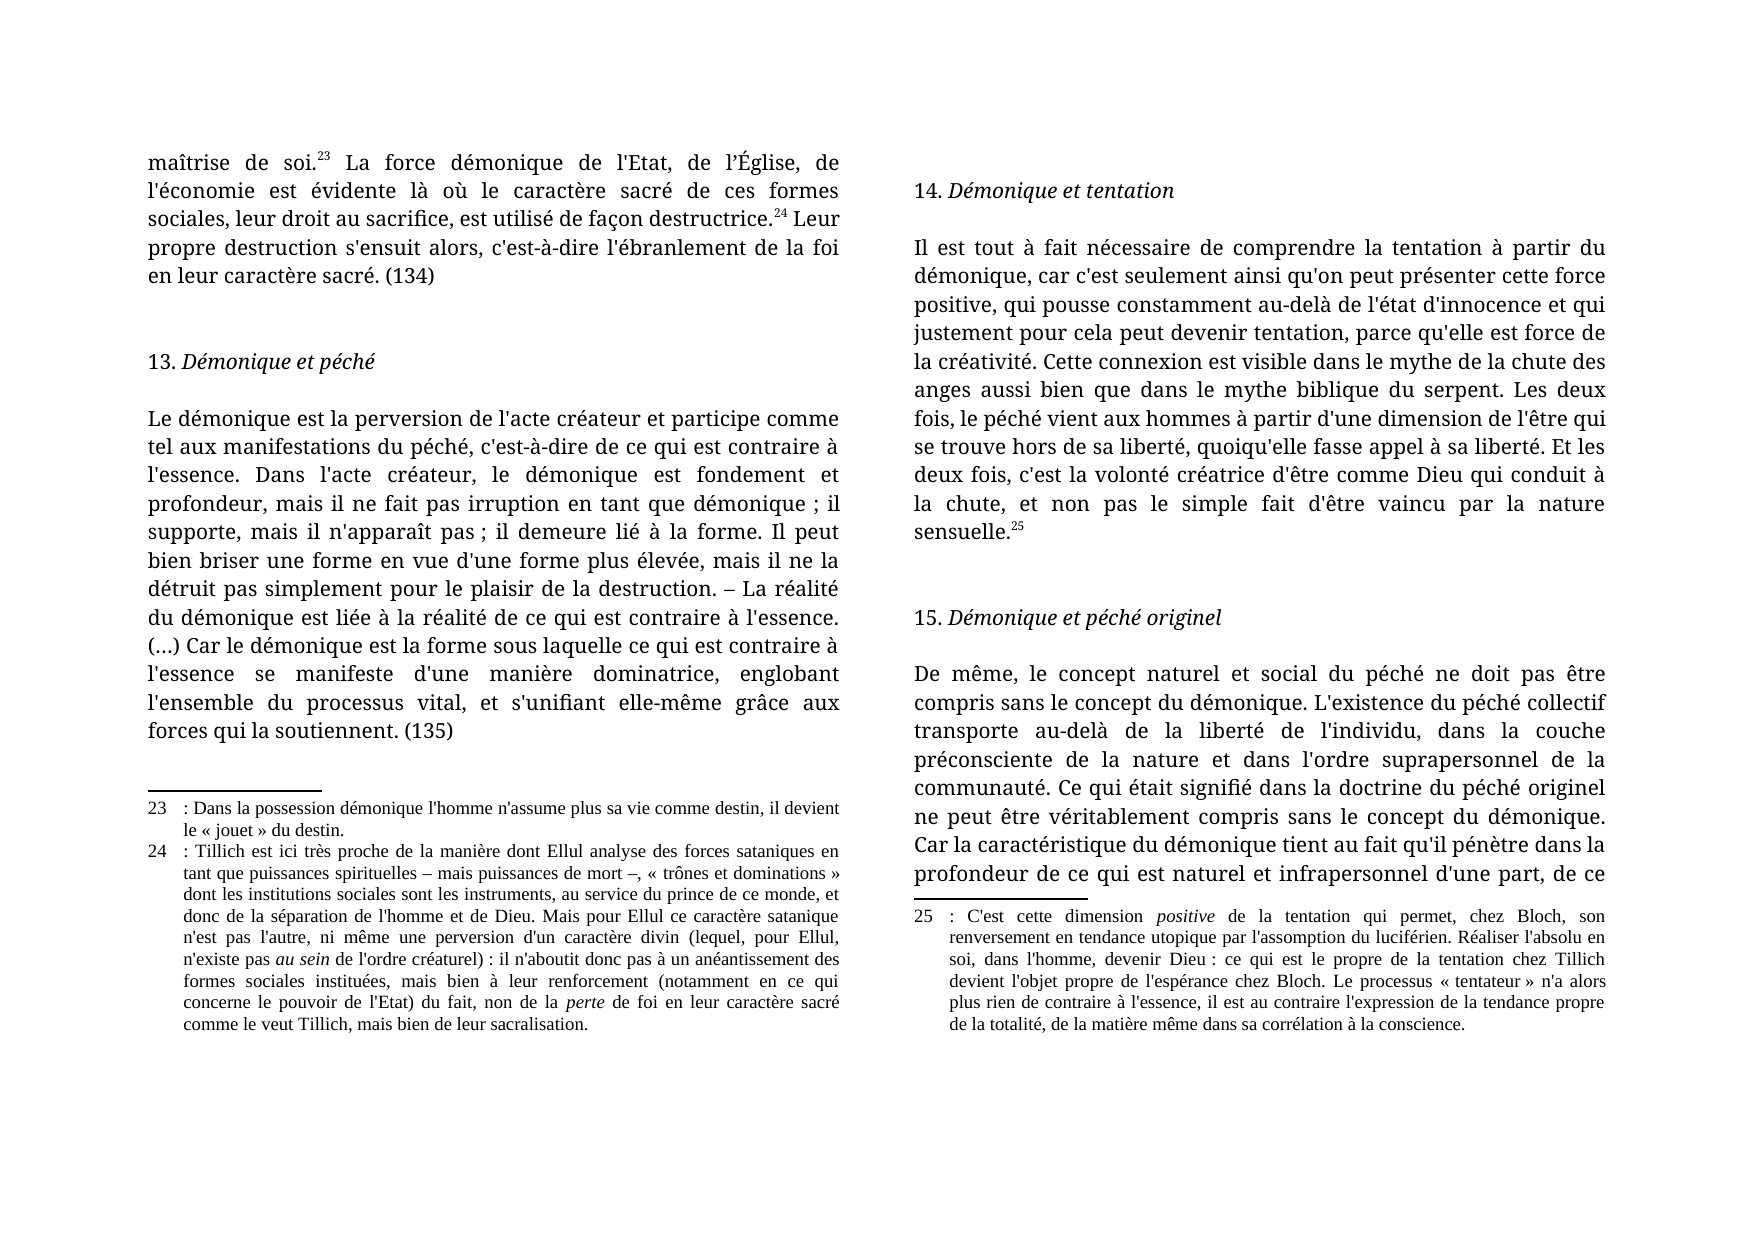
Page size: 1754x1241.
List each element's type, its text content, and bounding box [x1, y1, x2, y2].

text 13. Démonique et péché [148, 347, 840, 375]
text : Tillich est ici très proche de la manière dont Ellul analyse des forces sataniques en tant que puissances spirituelles – mais puissances de mort –, « trônes et dominations » dont les institutions sociales sont les instruments, au service du prince de ce monde, et donc de la séparation de l'homme et de Dieu. Mais pour Ellul ce caractère satanique n'est pas l'autre, ni même une perversion d'un caractère divin (lequel, pour Ellul, n'existe pas au sein de l'ordre créaturel) : il n'aboutit donc pas à un anéantissement des formes sociales instituées, mais bien à leur renforcement (notamment en ce qui concerne le pouvoir de l'Etat) du fait, non de la perte de foi en leur caractère sacré comme le veut Tillich, mais bien de leur sacralisation. [148, 840, 840, 1034]
text : C'est cette dimension positive de la tentation qui permet, chez Bloch, son renversement en tendance utopique par l'assomption du luciférien. Réaliser l'absolu en soi, dans l'homme, devenir Dieu : ce qui est le propre de la tentation chez Tillich devient l'objet propre de l'espérance chez Bloch. Le processus « tentateur » n'a alors plus rien de contraire à l'essence, il est au contraire l'expression de la tendance propre de la totalité, de la matière même dans sa corrélation à la conscience. [914, 905, 1606, 1034]
text De même, le concept naturel et social du péché ne doit pas être compris sans le concept du démonique. L'existence du péché collectif transporte au-delà de la liberté de l'individu, dans la couche préconsciente de la nature et dans l'ordre suprapersonnel de la communauté. Ce qui était signifié dans la doctrine du péché originel ne peut être véritablement compris sans le concept du démonique. Car la caractéristique du démonique tient au fait qu'il pénètre dans la profondeur de ce qui est naturel et infrapersonnel d'une part, de ce [914, 659, 1606, 887]
text 15. Démonique et péché originel [914, 603, 1606, 631]
text : Dans la possession démonique l'homme n'assume plus sa vie comme destin, il devient le « jouet » du destin. [148, 797, 840, 840]
text maîtrise de soi. La force démonique de l'Etat, de l’Église, de l'économie est évidente là où le caractère sacré de ces formes sociales, leur droit au sacrifice, est utilisé de façon destructrice. Leur propre destruction s'ensuit alors, c'est-à-dire l'ébranlement de la foi en leur caractère sacré. (134) [148, 148, 840, 290]
text 14. Démonique et tentation [914, 176, 1606, 204]
text Il est tout à fait nécessaire de comprendre la tentation à partir du démonique, car c'est seulement ainsi qu'on peut présenter cette force positive, qui pousse constamment au-delà de l'état d'innocence et qui justement pour cela peut devenir tentation, parce qu'elle est force de la créativité. Cette connexion est visible dans le mythe de la chute des anges aussi bien que dans le mythe biblique du serpent. Les deux fois, le péché vient aux hommes à partir d'une dimension de l'être qui se trouve hors de sa liberté, quoiqu'elle fasse appel à sa liberté. Et les deux fois, c'est la volonté créatrice d'être comme Dieu qui conduit à la chute, et non pas le simple fait d'être vaincu par la nature sensuelle. [914, 233, 1606, 546]
text Le démonique est la perversion de l'acte créateur et participe comme tel aux manifestations du péché, c'est-à-dire de ce qui est contraire à l'essence. Dans l'acte créateur, le démonique est fondement et profondeur, mais il ne fait pas irruption en tant que démonique ; il supporte, mais il n'apparaît pas ; il demeure lié à la forme. Il peut bien briser une forme en vue d'une forme plus élevée, mais il ne la détruit pas simplement pour le plaisir de la destruction. – La réalité du démonique est liée à la réalité de ce qui est contraire à l'essence. (…) Car le démonique est la forme sous laquelle ce qui est contraire à l'essence se manifeste d'une manière dominatrice, englobant l'ensemble du processus vital, et s'unifiant elle-même grâce aux forces qui la soutiennent. (135) [148, 404, 840, 745]
